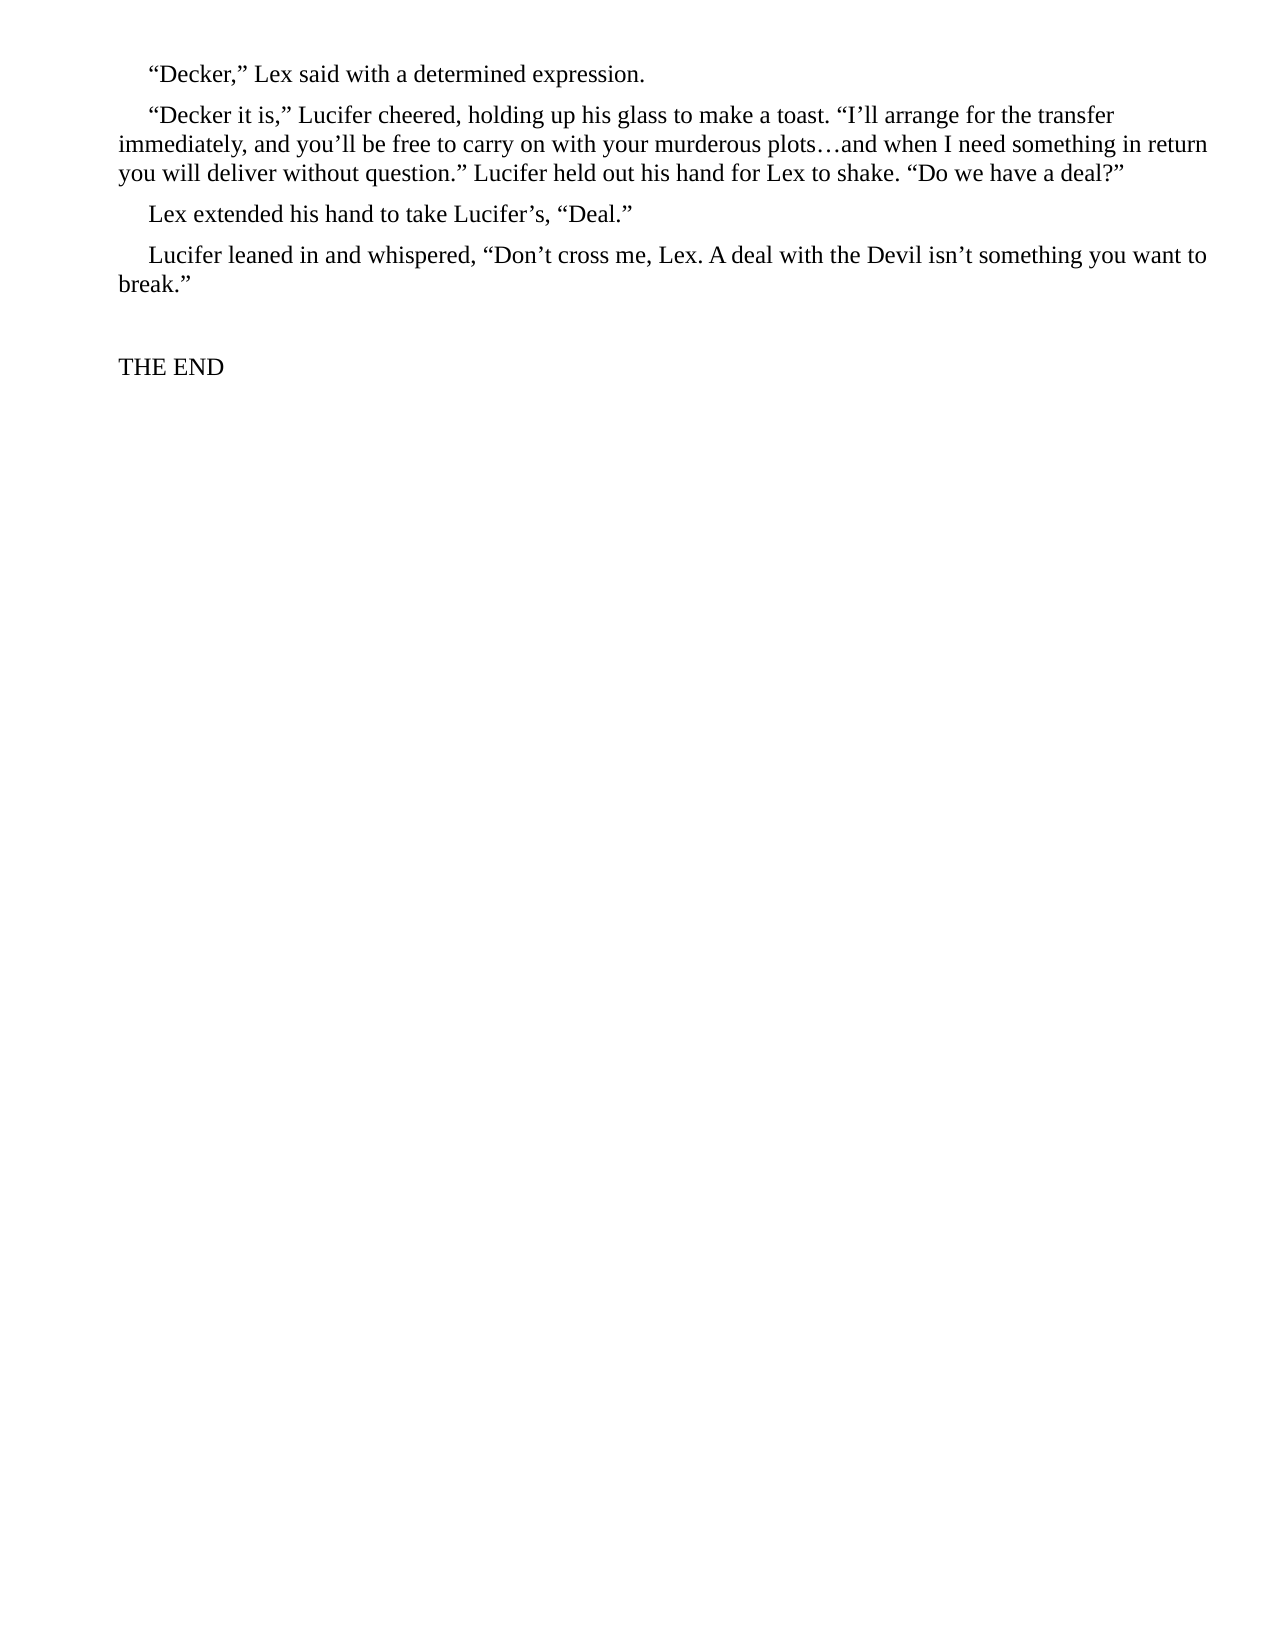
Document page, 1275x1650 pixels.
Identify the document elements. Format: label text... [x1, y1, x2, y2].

text Lucifer leaned in and whispered, “Don’t cross me, Lex. A deal with the Devil isn’t something you want to break.” [118, 240, 1216, 298]
text “Decker,” Lex said with a determined expression. [118, 59, 1216, 88]
text “Decker it is,” Lucifer cheered, holding up his glass to make a toast. “I’ll arrange for the transfer immediately, and you’ll be free to carry on with your murderous plots…and when I need something in return you will deliver without question.” Lucifer held out his hand for Lex to shake. “Do we have a deal?” [118, 100, 1216, 187]
text THE END [118, 352, 1216, 380]
text Lex extended his hand to take Lucifer’s, “Deal.” [118, 199, 1216, 228]
